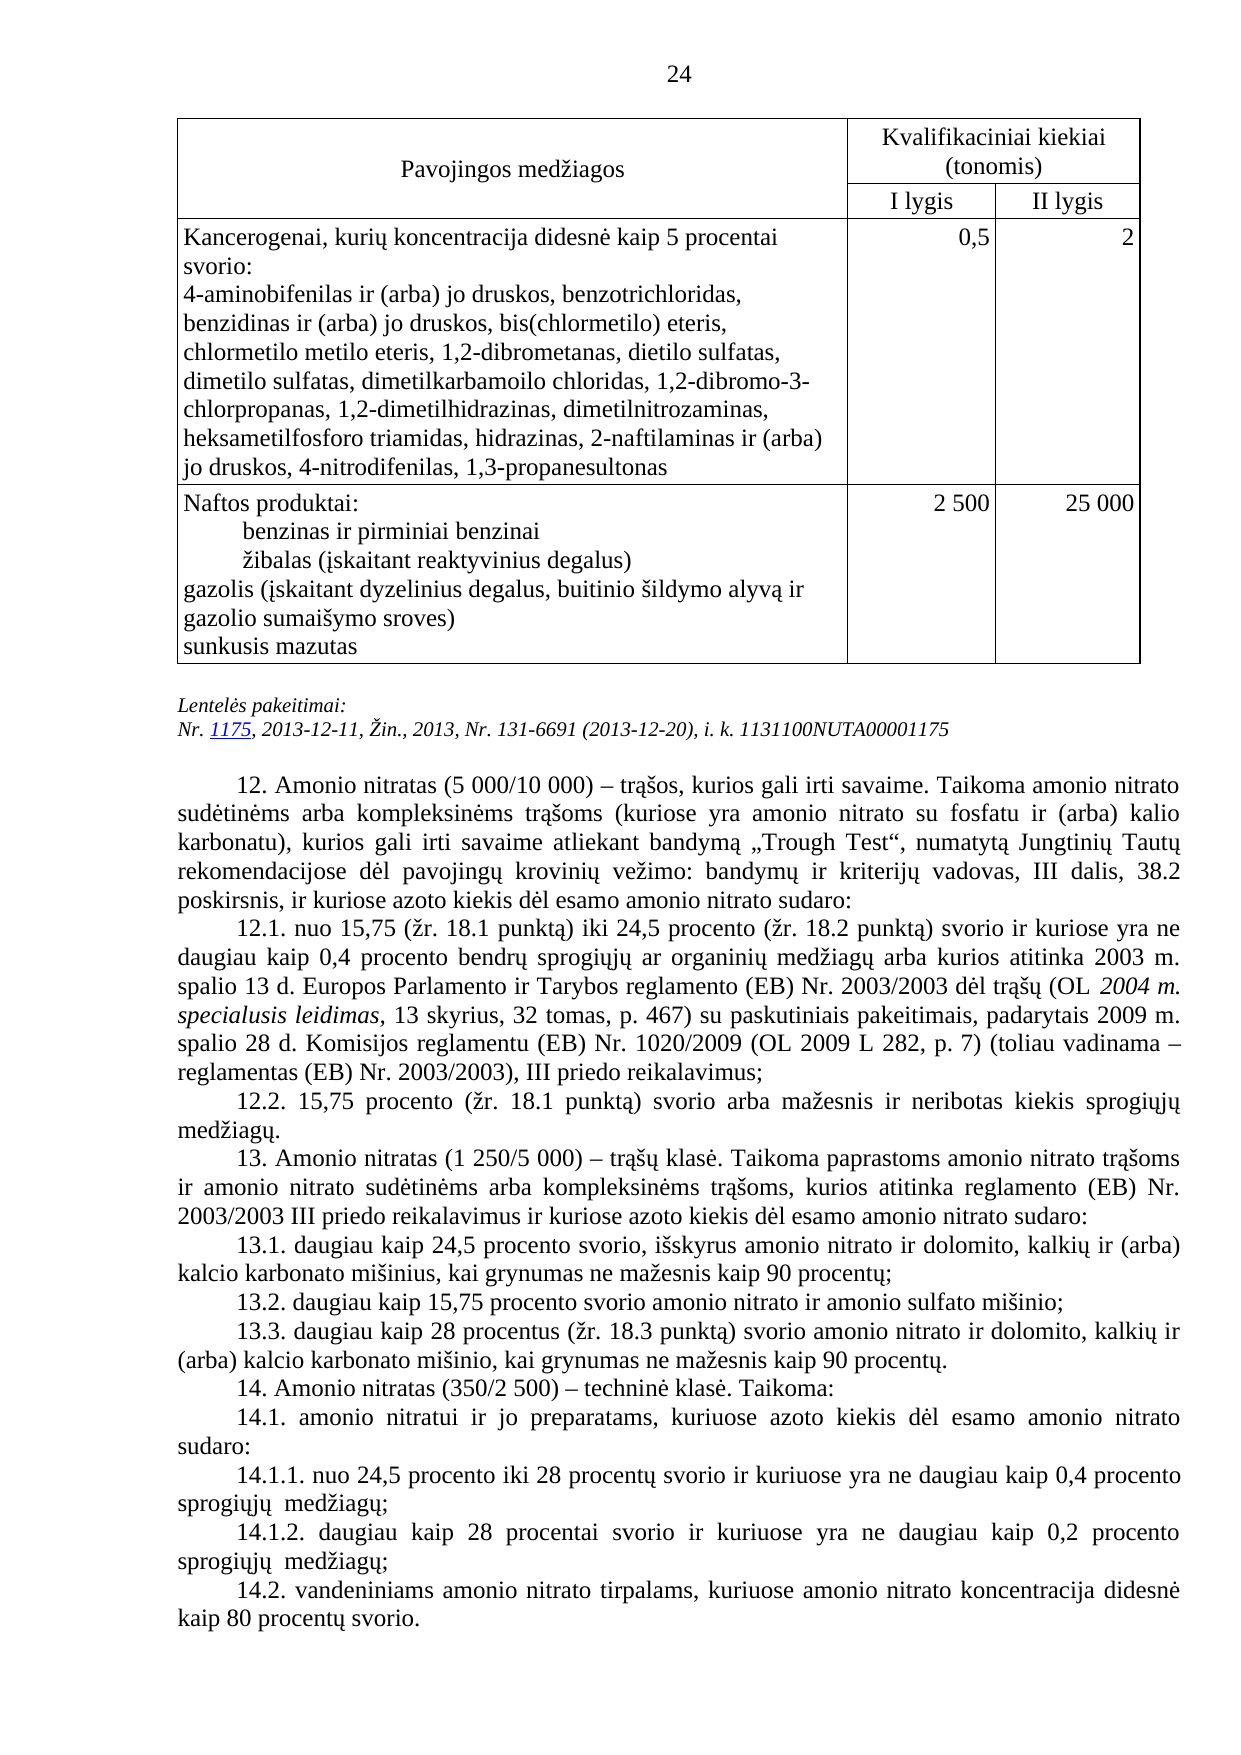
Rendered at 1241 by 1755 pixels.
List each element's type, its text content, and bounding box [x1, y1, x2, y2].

text 13.1. daugiau kaip 24,5 procento svorio, išskyrus amonio nitrato ir dolomito, kalkių ir (arba) kalcio karbonato mišinius, kai grynumas ne mažesnis kaip 90 procentų; [177, 1230, 1181, 1287]
text Lentelės pakeitimai: [177, 693, 1181, 717]
table_cell 2 [996, 219, 1139, 484]
text 12.2. 15,75 procento (žr. 18.1 punktą) svorio arba mažesnis ir neribotas kiekis sprogiųjų medžiagų. [177, 1086, 1181, 1143]
table_cell Naftos produktai: benzinas ir pirminiai benzinai žibalas (įskaitant reaktyvinius degalus) gazolis (įskaitant dyzelinius degalus, buitinio šildymo alyvą ir gazolio sumaišymo sroves) sunkusis mazutas [178, 485, 847, 663]
table_cell I lygis [848, 184, 995, 218]
text 12. Amonio nitratas (5 000/10 000) – trąšos, kurios gali irti savaime. Taikoma amonio nitrato sudėtinėms arba kompleksinėms trąšoms (kuriose yra amonio nitrato su fosfatu ir (arba) kalio karbonatu), kurios gali irti savaime atliekant bandymą „Trough Test“, numatytą Jungtinių Tautų rekomendacijose dėl pavojingų krovinių vežimo: bandymų ir kriterijų vadovas, III dalis, 38.2 poskirsnis, ir kuriose azoto kiekis dėl esamo amonio nitrato sudaro: [177, 770, 1181, 913]
text 12.1. nuo 15,75 (žr. 18.1 punktą) iki 24,5 procento (žr. 18.2 punktą) svorio ir kuriose yra ne daugiau kaip 0,4 procento bendrų sprogiųjų ar organinių medžiagų arba kurios atitinka 2003 m. spalio 13 d. Europos Parlamento ir Tarybos reglamento (EB) Nr. 2003/2003 dėl trąšų (OL 2004 m. specialusis leidimas, 13 skyrius, 32 tomas, p. 467) su paskutiniais pakeitimais, padarytais 2009 m. spalio 28 d. Komisijos reglamentu (EB) Nr. 1020/2009 (OL 2009 L 282, p. 7) (toliau vadinama – reglamentas (EB) Nr. 2003/2003), III priedo reikalavimus; [177, 913, 1181, 1086]
table_cell II lygis [996, 184, 1139, 218]
text 14.2. vandeniniams amonio nitrato tirpalams, kuriuose amonio nitrato koncentracija didesnė kaip 80 procentų svorio. [177, 1575, 1181, 1632]
text 14.1.2. daugiau kaip 28 procentai svorio ir kuriuose yra ne daugiau kaip 0,2 procento sprogiųjų medžiagų; [177, 1517, 1181, 1575]
text 14. Amonio nitratas (350/2 500) – techninė klasė. Taikoma: [177, 1373, 1181, 1402]
text 13.2. daugiau kaip 15,75 procento svorio amonio nitrato ir amonio sulfato mišinio; [177, 1287, 1181, 1316]
table_header Pavojingos medžiagos [178, 119, 847, 218]
text 13. Amonio nitratas (1 250/5 000) – trąšų klasė. Taikoma paprastoms amonio nitrato trąšoms ir amonio nitrato sudėtinėms arba kompleksinėms trąšoms, kurios atitinka reglamento (EB) Nr. 2003/2003 III priedo reikalavimus ir kuriose azoto kiekis dėl esamo amonio nitrato sudaro: [177, 1143, 1181, 1230]
text 14.1.1. nuo 24,5 procento iki 28 procentų svorio ir kuriuose yra ne daugiau kaip 0,4 procento sprogiųjų medžiagų; [177, 1460, 1181, 1517]
table_cell 0,5 [848, 219, 995, 484]
table_cell 25 000 [996, 485, 1139, 663]
text Nr. 1175, 2013-12-11, Žin., 2013, Nr. 131-6691 (2013-12-20), i. k. 1131100NUTA00001175 [177, 717, 1181, 741]
table_header Kvalifikaciniai kiekiai (tonomis) [848, 119, 1139, 182]
table_cell Kancerogenai, kurių koncentracija didesnė kaip 5 procentai svorio: 4-aminobifenilas ir (arba) jo druskos, benzotrichloridas, benzidinas ir (arba) jo druskos, bis(chlormetilo) eteris, chlormetilo metilo eteris, 1,2-dibrometanas, dietilo sulfatas, dimetilo sulfatas, dimetilkarbamoilo chloridas, 1,2-dibromo-3-chlorpropanas, 1,2-dimetilhidrazinas, dimetilnitrozaminas, heksametilfosforo triamidas, hidrazinas, 2-naftilaminas ir (arba) jo druskos, 4-nitrodifenilas, 1,3-propanesultonas [178, 219, 847, 484]
text 14.1. amonio nitratui ir jo preparatams, kuriuose azoto kiekis dėl esamo amonio nitrato sudaro: [177, 1402, 1181, 1460]
table_cell 2 500 [848, 485, 995, 663]
text 13.3. daugiau kaip 28 procentus (žr. 18.3 punktą) svorio amonio nitrato ir dolomito, kalkių ir (arba) kalcio karbonato mišinio, kai grynumas ne mažesnis kaip 90 procentų. [177, 1316, 1181, 1373]
